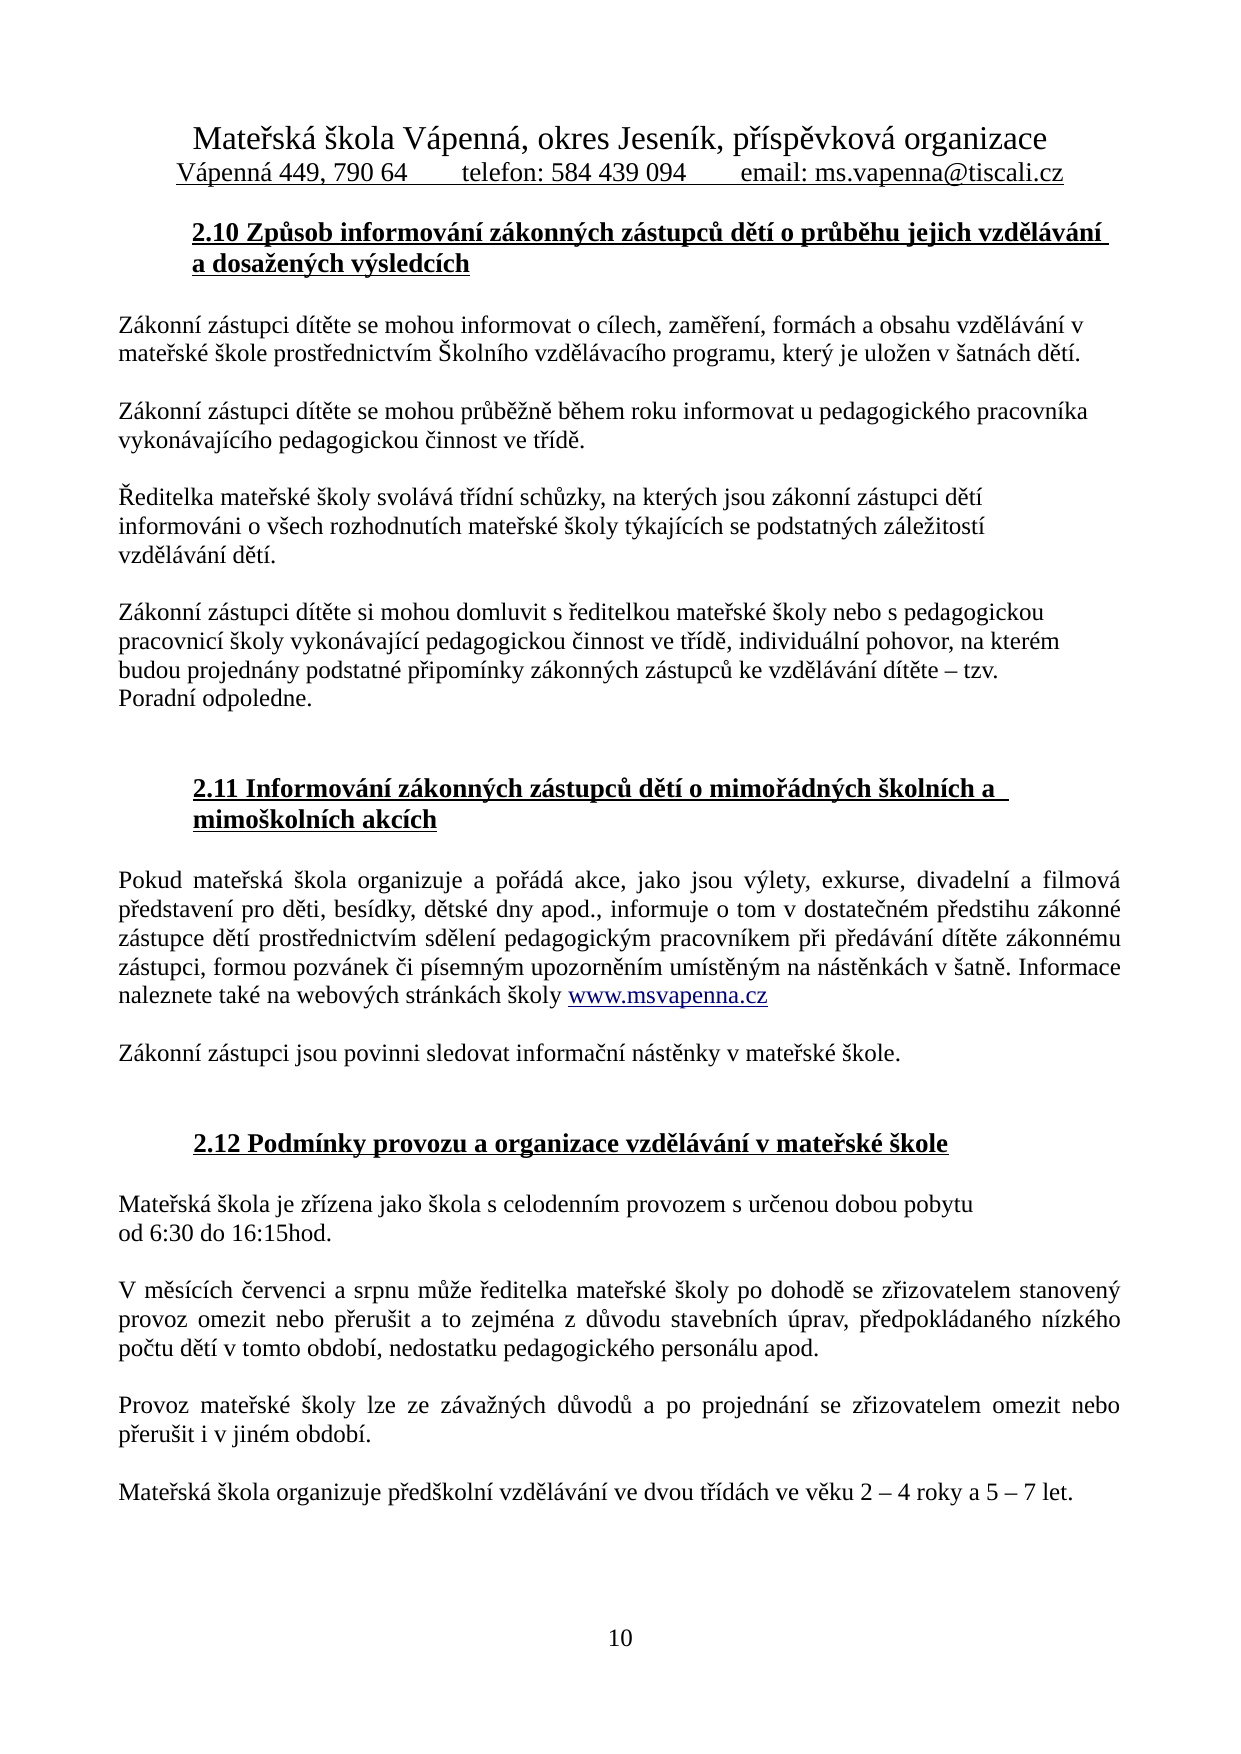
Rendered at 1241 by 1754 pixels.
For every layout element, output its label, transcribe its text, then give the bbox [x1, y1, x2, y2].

text Provoz mateřské školy lze ze závažných důvodů a po projednání se zřizovatelem omezit nebo přerušit i v jiném období. [118, 1390, 1122, 1448]
text Mateřská škola organizuje předškolní vzdělávání ve dvou třídách ve věku 2 – 4 roky a 5 – 7 let. [118, 1477, 1122, 1505]
subtitle Zákonní zástupci jsou povinni sledovat informační nástěnky v mateřské škole. [118, 1038, 1122, 1067]
text od 6:30 do 16:15hod. [118, 1218, 1122, 1247]
subtitle pracovnicí školy vykonávající pedagogickou činnost ve třídě, individuální pohovor, na kterém [118, 626, 1122, 655]
subtitle Zákonní zástupci dítěte se mohou informovat o cílech, zaměření, formách a obsahu vzdělávání v [118, 310, 1122, 338]
subtitle 2.11 Informování zákonných zástupců dětí o mimořádných školních a [118, 772, 1122, 803]
subtitle Poradní odpoledne. [118, 683, 1122, 712]
subtitle mimoškolních akcích [118, 803, 1122, 834]
subtitle mateřské škole prostřednictvím Školního vzdělávacího programu, který je uložen v šatnách dětí. [118, 338, 1122, 367]
subtitle Zákonní zástupci dítěte si mohou domluvit s ředitelkou mateřské školy nebo s pedagogickou [118, 597, 1122, 626]
subtitle vzdělávání dětí. [118, 540, 1122, 568]
text V měsících červenci a srpnu může ředitelka mateřské školy po dohodě se zřizovatelem stanovený provoz omezit nebo přerušit a to zejména z důvodu stavebních úprav, předpokládaného nízkého počtu dětí v tomto období, nedostatku pedagogického personálu apod. [118, 1275, 1122, 1362]
subtitle vykonávajícího pedagogickou činnost ve třídě. [118, 425, 1122, 453]
subtitle Zákonní zástupci dítěte se mohou průběžně během roku informovat u pedagogického pracovníka [118, 396, 1122, 425]
subtitle Ředitelka mateřské školy svolává třídní schůzky, na kterých jsou zákonní zástupci dětí [118, 482, 1122, 511]
subtitle Pokud mateřská škola organizuje a pořádá akce, jako jsou výlety, exkurse, divadelní a filmová představení pro děti, besídky, dětské dny apod., informuje o tom v dostatečném předstihu zákonné zástupce dětí prostřednictvím sdělení pedagogickým pracovníkem při předávání dítěte zákonnému zástupci, formou pozvánek či písemným upozorněním umístěným na nástěnkách v šatně. Informace naleznete také na webových stránkách školy www.msvapenna.cz [118, 866, 1122, 1009]
subtitle 2.10 Způsob informování zákonných zástupců dětí o průběhu jejich vzdělávání a dosažených výsledcích [118, 216, 1122, 279]
subtitle informováni o všech rozhodnutích mateřské školy týkajících se podstatných záležitostí [118, 511, 1122, 540]
subtitle budou projednány podstatné připomínky zákonných zástupců ke vzdělávání dítěte – tzv. [118, 655, 1122, 683]
subtitle 2.12 Podmínky provozu a organizace vzdělávání v mateřské škole [118, 1127, 1122, 1158]
subtitle Mateřská škola je zřízena jako škola s celodenním provozem s určenou dobou pobytu [118, 1189, 1122, 1218]
